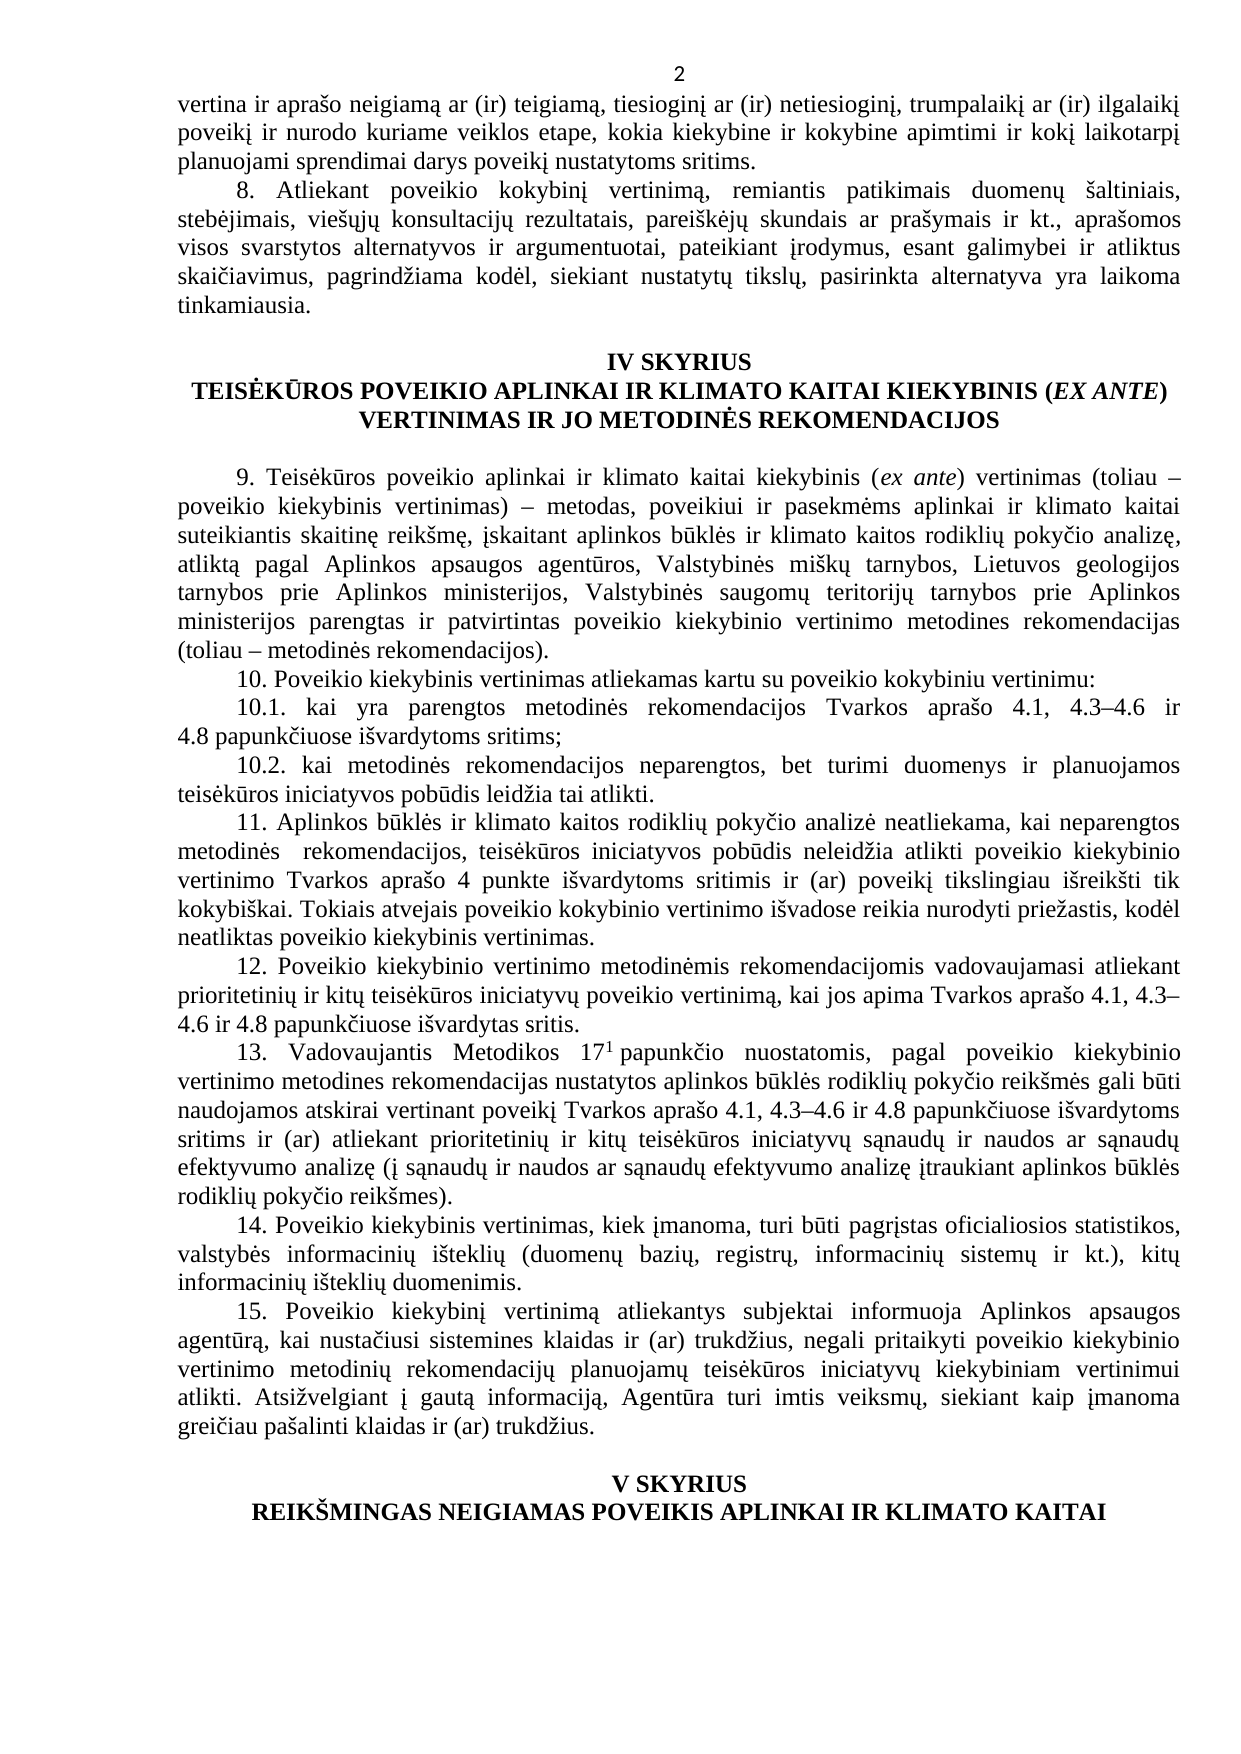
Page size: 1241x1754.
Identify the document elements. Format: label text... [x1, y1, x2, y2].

text vertina ir aprašo neigiamą ar (ir) teigiamą, tiesioginį ar (ir) netiesioginį, trumpalaikį ar (ir) ilgalaikį poveikį ir nurodo kuriame veiklos etape, kokia kiekybine ir kokybine apimtimi ir kokį laikotarpį planuojami sprendimai darys poveikį nustatytoms sritims. [177, 89, 1181, 175]
text 10. Poveikio kiekybinis vertinimas atliekamas kartu su poveikio kokybiniu vertinimu: [177, 664, 1181, 692]
text V Skyrius [177, 1469, 1181, 1497]
text 10.1. kai yra parengtos metodinės rekomendacijos Tvarkos aprašo 4.1, 4.3–4.6 ir 4.8 papunkčiuose išvardytoms sritims; [177, 692, 1181, 750]
text Iv Skyrius [177, 347, 1181, 376]
text 14. Poveikio kiekybinis vertinimas, kiek įmanoma, turi būti pagrįstas oficialiosios statistikos, valstybės informacinių išteklių (duomenų bazių, registrų, informacinių sistemų ir kt.), kitų informacinių išteklių duomenimis. [177, 1210, 1181, 1296]
text REIKŠMINGAS NEIGIAMAS POVEIKIS aplinkai ir klimato kaitai [177, 1497, 1181, 1526]
text TEISĖKŪROS poveikio aplinkai ir klimato kaitai KIEKYBINIS (EX ANTE) vertinimAS IR JO metodinės rekomendacijos [177, 376, 1181, 434]
text 11. Aplinkos būklės ir klimato kaitos rodiklių pokyčio analizė neatliekama, kai neparengtos metodinės rekomendacijos, teisėkūros iniciatyvos pobūdis neleidžia atlikti poveikio kiekybinio vertinimo Tvarkos aprašo 4 punkte išvardytoms sritimis ir (ar) poveikį tikslingiau išreikšti tik kokybiškai. Tokiais atvejais poveikio kokybinio vertinimo išvadose reikia nurodyti priežastis, kodėl neatliktas poveikio kiekybinis vertinimas. [177, 807, 1181, 951]
text 9. Teisėkūros poveikio aplinkai ir klimato kaitai kiekybinis (ex ante) vertinimas (toliau – poveikio kiekybinis vertinimas) – metodas, poveikiui ir pasekmėms aplinkai ir klimato kaitai suteikiantis skaitinę reikšmę, įskaitant aplinkos būklės ir klimato kaitos rodiklių pokyčio analizę, atliktą pagal Aplinkos apsaugos agentūros, Valstybinės miškų tarnybos, Lietuvos geologijos tarnybos prie Aplinkos ministerijos, Valstybinės saugomų teritorijų tarnybos prie Aplinkos ministerijos parengtas ir patvirtintas poveikio kiekybinio vertinimo metodines rekomendacijas (toliau – metodinės rekomendacijos). [177, 462, 1181, 664]
text 12. Poveikio kiekybinio vertinimo metodinėmis rekomendacijomis vadovaujamasi atliekant prioritetinių ir kitų teisėkūros iniciatyvų poveikio vertinimą, kai jos apima Tvarkos aprašo 4.1, 4.3–4.6 ir 4.8 papunkčiuose išvardytas sritis. [177, 951, 1181, 1037]
text 15. Poveikio kiekybinį vertinimą atliekantys subjektai informuoja Aplinkos apsaugos agentūrą, kai nustačiusi sistemines klaidas ir (ar) trukdžius, negali pritaikyti poveikio kiekybinio vertinimo metodinių rekomendacijų planuojamų teisėkūros iniciatyvų kiekybiniam vertinimui atlikti. Atsižvelgiant į gautą informaciją, Agentūra turi imtis veiksmų, siekiant kaip įmanoma greičiau pašalinti klaidas ir (ar) trukdžius. [177, 1296, 1181, 1440]
text 8. Atliekant poveikio kokybinį vertinimą, remiantis patikimais duomenų šaltiniais, stebėjimais, viešųjų konsultacijų rezultatais, pareiškėjų skundais ar prašymais ir kt., aprašomos visos svarstytos alternatyvos ir argumentuotai, pateikiant įrodymus, esant galimybei ir atliktus skaičiavimus, pagrindžiama kodėl, siekiant nustatytų tikslų, pasirinkta alternatyva yra laikoma tinkamiausia. [177, 175, 1181, 319]
text 10.2. kai metodinės rekomendacijos neparengtos, bet turimi duomenys ir planuojamos teisėkūros iniciatyvos pobūdis leidžia tai atlikti. [177, 750, 1181, 807]
text 13. Vadovaujantis Metodikos 171 papunkčio nuostatomis, pagal poveikio kiekybinio vertinimo metodines rekomendacijas nustatytos aplinkos būklės rodiklių pokyčio reikšmės gali būti naudojamos atskirai vertinant poveikį Tvarkos aprašo 4.1, 4.3–4.6 ir 4.8 papunkčiuose išvardytoms sritims ir (ar) atliekant prioritetinių ir kitų teisėkūros iniciatyvų sąnaudų ir naudos ar sąnaudų efektyvumo analizę (į sąnaudų ir naudos ar sąnaudų efektyvumo analizę įtraukiant aplinkos būklės rodiklių pokyčio reikšmes). [177, 1037, 1181, 1210]
